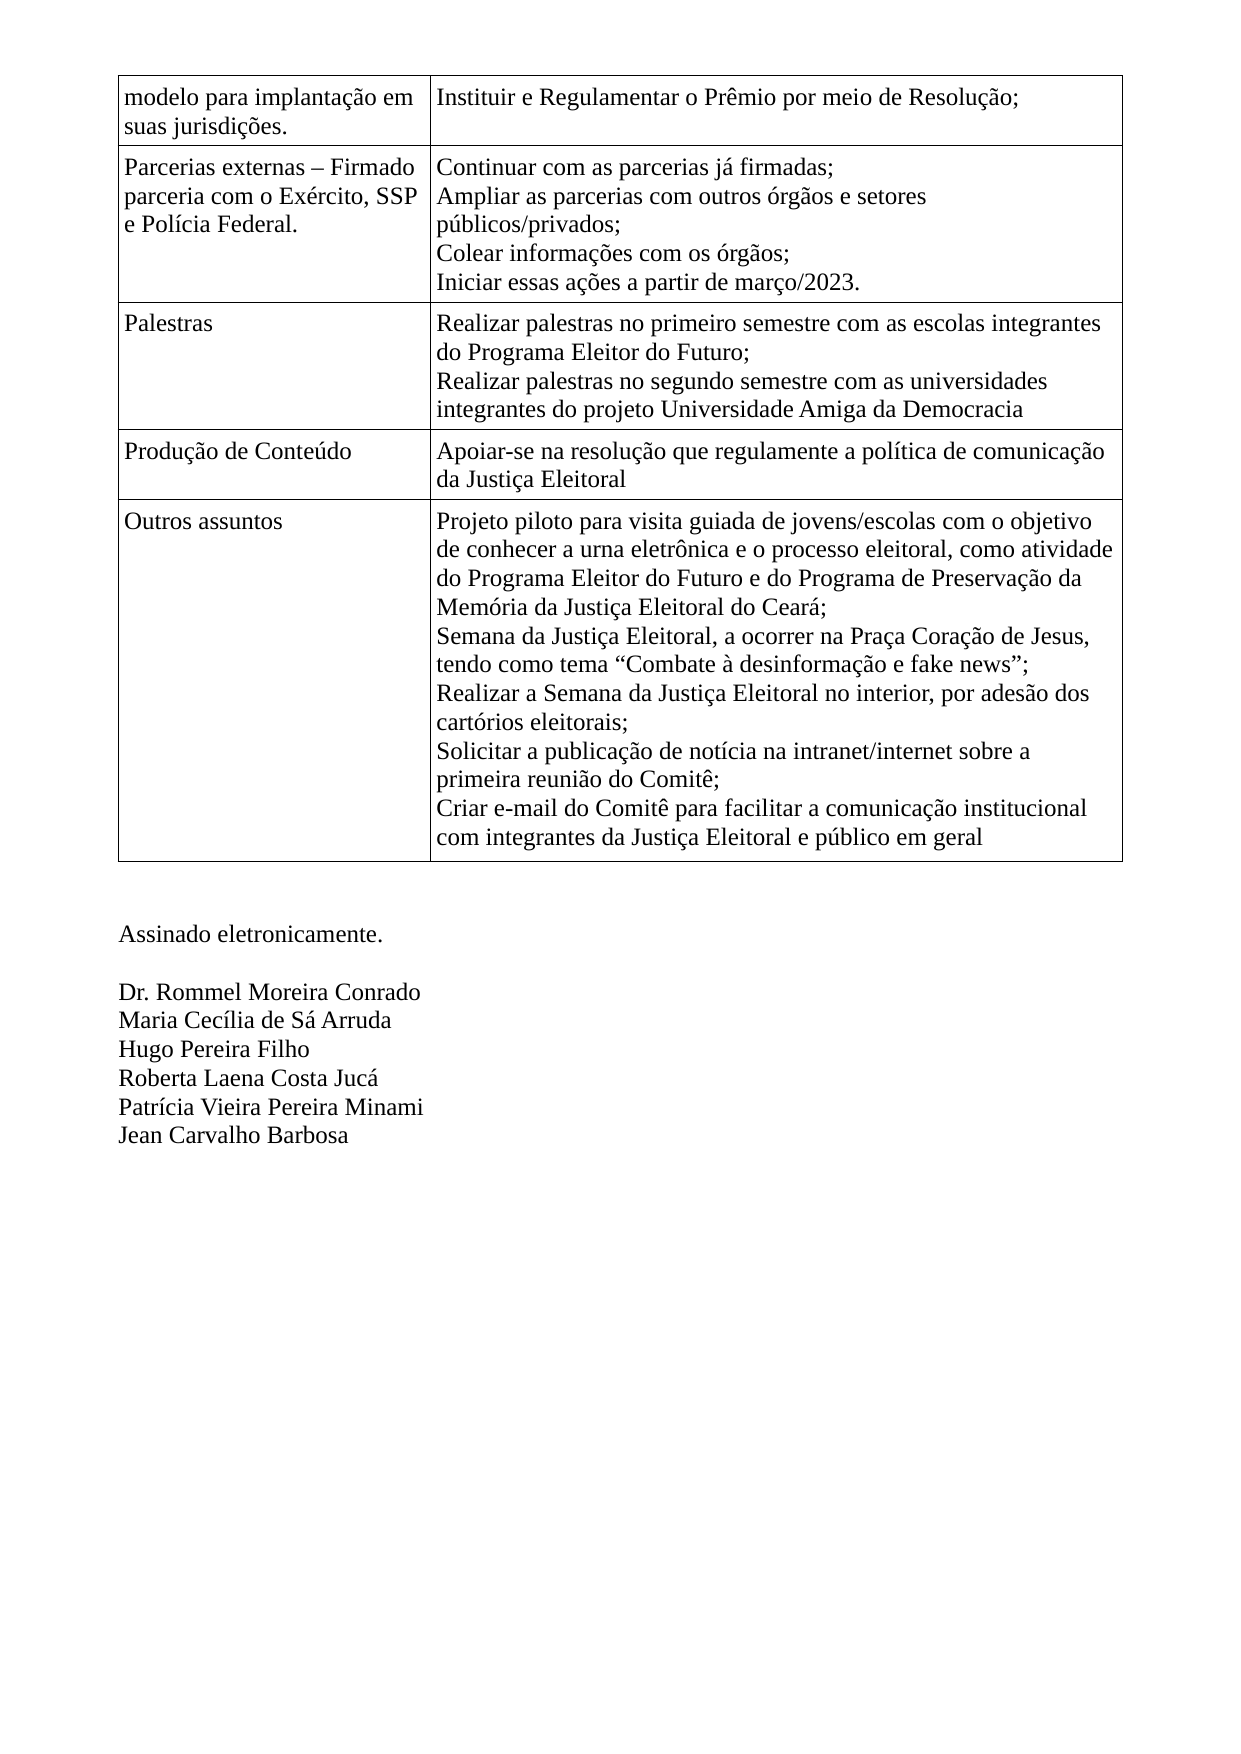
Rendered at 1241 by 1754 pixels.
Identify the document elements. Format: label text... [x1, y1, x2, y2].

table_cell Realizar palestras no primeiro semestre com as escolas integrantes do Programa Eleitor do Futuro; Realizar palestras no segundo semestre com as universidades integrantes do projeto Universidade Amiga da Democracia [431, 303, 1122, 429]
table_cell Outros assuntos [119, 500, 430, 861]
text Jean Carvalho Barbosa [118, 1121, 1122, 1149]
text Dr. Rommel Moreira Conrado [118, 977, 1122, 1006]
table_cell Projeto piloto para visita guiada de jovens/escolas com o objetivo de conhecer a urna eletrônica e o processo eleitoral, como atividade do Programa Eleitor do Futuro e do Programa de Preservação da Memória da Justiça Eleitoral do Ceará; Semana da Justiça Eleitoral, a ocorrer na Praça Coração de Jesus, tendo como tema “Combate à desinformação e fake news”; Realizar a Semana da Justiça Eleitoral no interior, por adesão dos cartórios eleitorais; Solicitar a publicação de notícia na intranet/internet sobre a primeira reunião do Comitê; Criar e-mail do Comitê para facilitar a comunicação institucional com integrantes da Justiça Eleitoral e público em geral [431, 500, 1122, 861]
text Assinado eletronicamente. [118, 919, 1122, 948]
table_cell Palestras [119, 303, 430, 429]
text Hugo Pereira Filho [118, 1034, 1122, 1063]
table_cell Apoiar-se na resolução que regulamente a política de comunicação da Justiça Eleitoral [431, 430, 1122, 499]
table_cell Instituir e Regulamentar o Prêmio por meio de Resolução; [431, 76, 1122, 145]
table_cell Produção de Conteúdo [119, 430, 430, 499]
text Patrícia Vieira Pereira Minami [118, 1092, 1122, 1121]
text Maria Cecília de Sá Arruda [118, 1006, 1122, 1034]
table_cell Parcerias externas – Firmado parceria com o Exército, SSP e Polícia Federal. [119, 146, 430, 302]
table_cell Continuar com as parcerias já firmadas; Ampliar as parcerias com outros órgãos e setores públicos/privados; Colear informações com os órgãos; Iniciar essas ações a partir de março/2023. [431, 146, 1122, 302]
table_cell modelo para implantação em suas jurisdições. [119, 76, 430, 145]
text Roberta Laena Costa Jucá [118, 1063, 1122, 1092]
